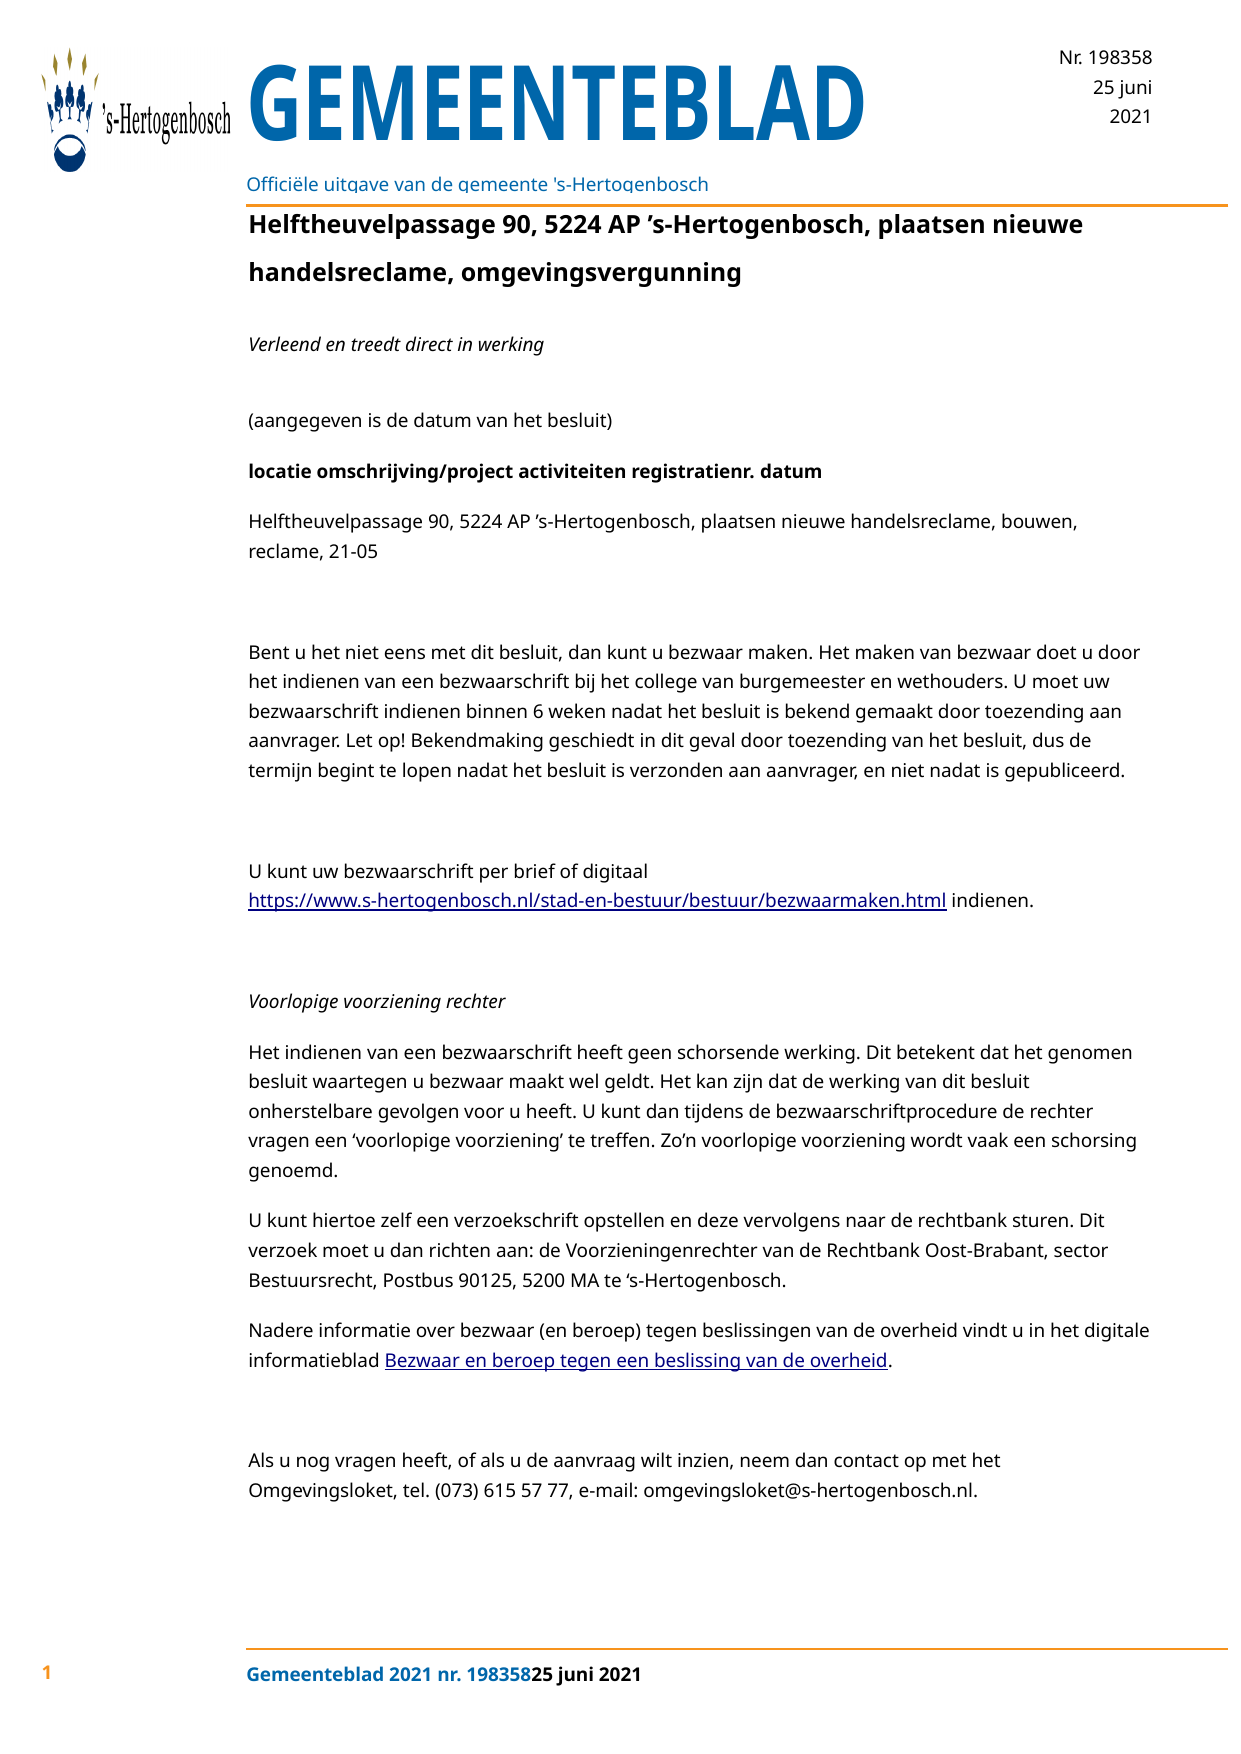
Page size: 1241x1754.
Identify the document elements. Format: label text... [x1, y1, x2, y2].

text (aangegeven is de datum van het besluit) [248, 408, 1152, 433]
text Voorlopige voorziening rechter [248, 988, 1152, 1014]
text Nadere informatie over bezwaar (en beroep) tegen beslissingen van de overheid vindt u in het digitale informatieblad Bezwaar en beroep tegen een beslissing van de overheid. [248, 1317, 1152, 1372]
text Helftheuvelpassage 90, 5224 AP ’s-Hertogenbosch, plaatsen nieuwe handelsreclame, bouwen, reclame, 21-05 [248, 508, 1152, 564]
text Het indienen van een bezwaarschrift heeft geen schorsende werking. Dit betekent dat het genomen besluit waartegen u bezwaar maakt wel geldt. Het kan zijn dat de werking van dit besluit onherstelbare gevolgen voor u heeft. U kunt dan tijdens de bezwaarschriftprocedure de rechter vragen een ‘voorlopige voorziening’ te treffen. Zo’n voorlopige voorziening wordt vaak een schorsing genoemd. [248, 1039, 1152, 1183]
text Verleend en treedt direct in werking [248, 331, 1152, 357]
text Helftheuvelpassage 90, 5224 AP ’s-Hertogenbosch, plaatsen nieuwe handelsreclame, omgevingsvergunning [248, 207, 1152, 288]
text U kunt hiertoe zelf een verzoekschrift opstellen en deze vervolgens naar de rechtbank sturen. Dit verzoek moet u dan richten aan: de Voorzieningenrechter van de Rechtbank Oost-Brabant, sector Bestuursrecht, Postbus 90125, 5200 MA te ‘s-Hertogenbosch. [248, 1208, 1152, 1292]
picture [41, 47, 231, 172]
text Als u nog vragen heeft, of als u de aanvraag wilt inzien, neem dan contact op met het Omgevingsloket, tel. (073) 615 57 77, e-mail: omgevingsloket@s-hertogenbosch.nl. [248, 1448, 1152, 1503]
text Bent u het niet eens met dit besluit, dan kunt u bezwaar maken. Het maken van bezwaar doet u door het indienen van een bezwaarschrift bij het college van burgemeester en wethouders. U moet uw bezwaarschrift indienen binnen 6 weken nadat het besluit is bekend gemaakt door toezending aan aanvrager. Let op! Bekendmaking geschiedt in dit geval door toezending van het besluit, dus de termijn begint te lopen nadat het besluit is verzonden aan aanvrager, en niet nadat is gepubliceerd. [248, 639, 1152, 783]
text U kunt uw bezwaarschrift per brief of digitaal https://www.s-hertogenbosch.nl/stad-en-bestuur/bestuur/bezwaarmaken.html indienen. [248, 858, 1152, 913]
text locatie omschrijving/project activiteiten registratienr. datum [248, 458, 1152, 484]
